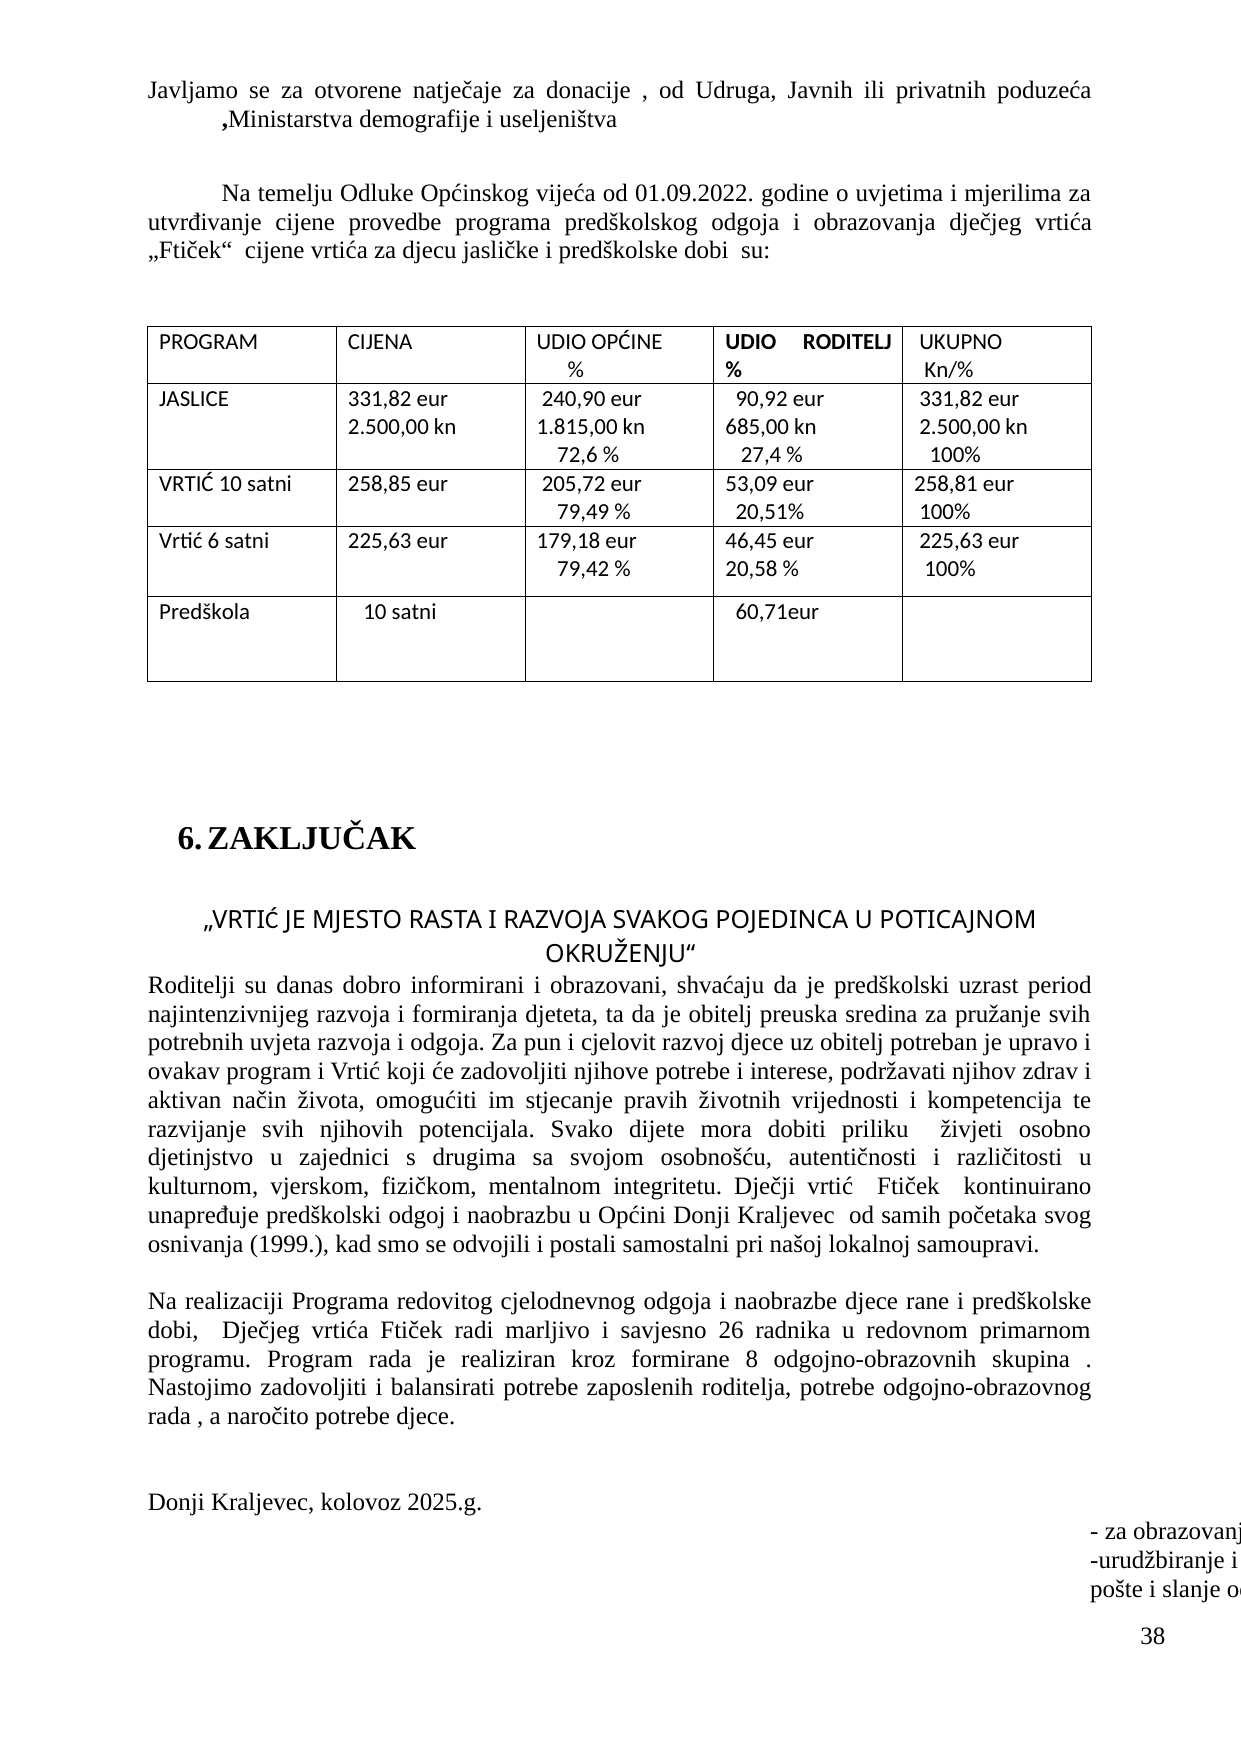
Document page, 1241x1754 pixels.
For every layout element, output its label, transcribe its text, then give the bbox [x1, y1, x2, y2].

table_cell 53,09 eur 20,51% [714, 470, 902, 526]
table_cell JASLICE [148, 384, 336, 468]
text Na temelju Odluke Općinskog vijeća od 01.09.2022. godine o uvjetima i mjerilima za utvrđivanje cijene provedbe programa predškolskog odgoja i obrazovanja dječjeg vrtića „Ftiček“ cijene vrtića za djecu jasličke i predškolske dobi su: [148, 178, 1092, 264]
table_cell [903, 597, 1091, 681]
table_cell 258,85 eur [337, 470, 525, 526]
text Na realizaciji Programa redovitog cjelodnevnog odgoja i naobrazbe djece rane i predškolske dobi, Dječjeg vrtića Ftiček radi marljivo i savjesno 26 radnika u redovnom primarnom programu. Program rada je realiziran kroz formirane 8 odgojno-obrazovnih skupina . Nastojimo zadovoljiti i balansirati potrebe zaposlenih roditelja, potrebe odgojno-obrazovnog rada , a naročito potrebe djece. [148, 1257, 1092, 1430]
table_cell 331,82 eur 2.500,00 kn [337, 384, 525, 468]
text „VRTIĆ JE MJESTO RASTA I RAZVOJA SVAKOG POJEDINCA U POTICAJNOM OKRUŽENJU“ [148, 902, 1092, 970]
table_cell 90,92 eur 685,00 kn 27,4 % [714, 384, 902, 468]
table_cell 179,18 eur 79,42 % [526, 527, 713, 596]
text - za obrazovanje [1090, 1516, 1240, 1545]
table_cell Vrtić 6 satni [148, 527, 336, 596]
table_header CIJENA [337, 327, 525, 383]
table_cell 46,45 eur 20,58 % [714, 527, 902, 596]
table_header PROGRAM [148, 327, 336, 383]
text Roditelji su danas dobro informirani i obrazovani, shvaćaju da je predškolski uzrast period najintenzivnijeg razvoja i formiranja djeteta, ta da je obitelj preuska sredina za pružanje svih potrebnih uvjeta razvoja i odgoja. Za pun i cjelovit razvoj djece uz obitelj potreban je upravo i ovakav program i Vrtić koji će zadovoljiti njihove potrebe i interese, podržavati njihov zdrav i aktivan način života, omogućiti im stjecanje pravih životnih vrijednosti i kompetencija te razvijanje svih njihovih potencijala. Svako dijete mora dobiti priliku živjeti osobno djetinjstvo u zajednici s drugima sa svojom osobnošću, autentičnosti i različitosti u kulturnom, vjerskom, fizičkom, mentalnom integritetu. Dječji vrtić Ftiček kontinuirano unapređuje predškolski odgoj i naobrazbu u Općini Donji Kraljevec od samih početaka svog osnivanja (1999.), kad smo se odvojili i postali samostalni pri našoj lokalnoj samoupravi. [148, 970, 1092, 1257]
table_cell 240,90 eur 1.815,00 kn 72,6 % [526, 384, 713, 468]
table_cell 225,63 eur 100% [903, 527, 1091, 596]
table_cell [526, 597, 713, 681]
text Javljamo se za otvorene natječaje za donacije , od Udruga, Javnih ili privatnih poduzeća ,Ministarstva demografije i useljeništva [148, 75, 1092, 132]
table_cell 225,63 eur [337, 527, 525, 596]
table_cell 10 satni [337, 597, 525, 681]
table_cell 258,81 eur 100% [903, 470, 1091, 526]
table_cell 205,72 eur 79,49 % [526, 470, 713, 526]
table_cell 331,82 eur 2.500,00 kn 100% [903, 384, 1091, 468]
table_header UKUPNO Kn/% [903, 327, 1091, 383]
table_cell Predškola [148, 597, 336, 681]
table_cell VRTIĆ 10 satni [148, 470, 336, 526]
list ZAKLJUČAK [177, 818, 1092, 856]
table_header UDIO OPĆINE % [526, 327, 713, 383]
text -urudžbiranje i obrada obične pošte i slanje odgovora po potrebi, te svakodnevno praćenje e-pošte te slanje odgovora prema potrebi [1090, 1545, 1240, 1602]
table_cell 60,71eur [714, 597, 902, 681]
text Donji Kraljevec, kolovoz 2025.g. [148, 1487, 1092, 1516]
table_header UDIO RODITELJ % [714, 327, 902, 383]
